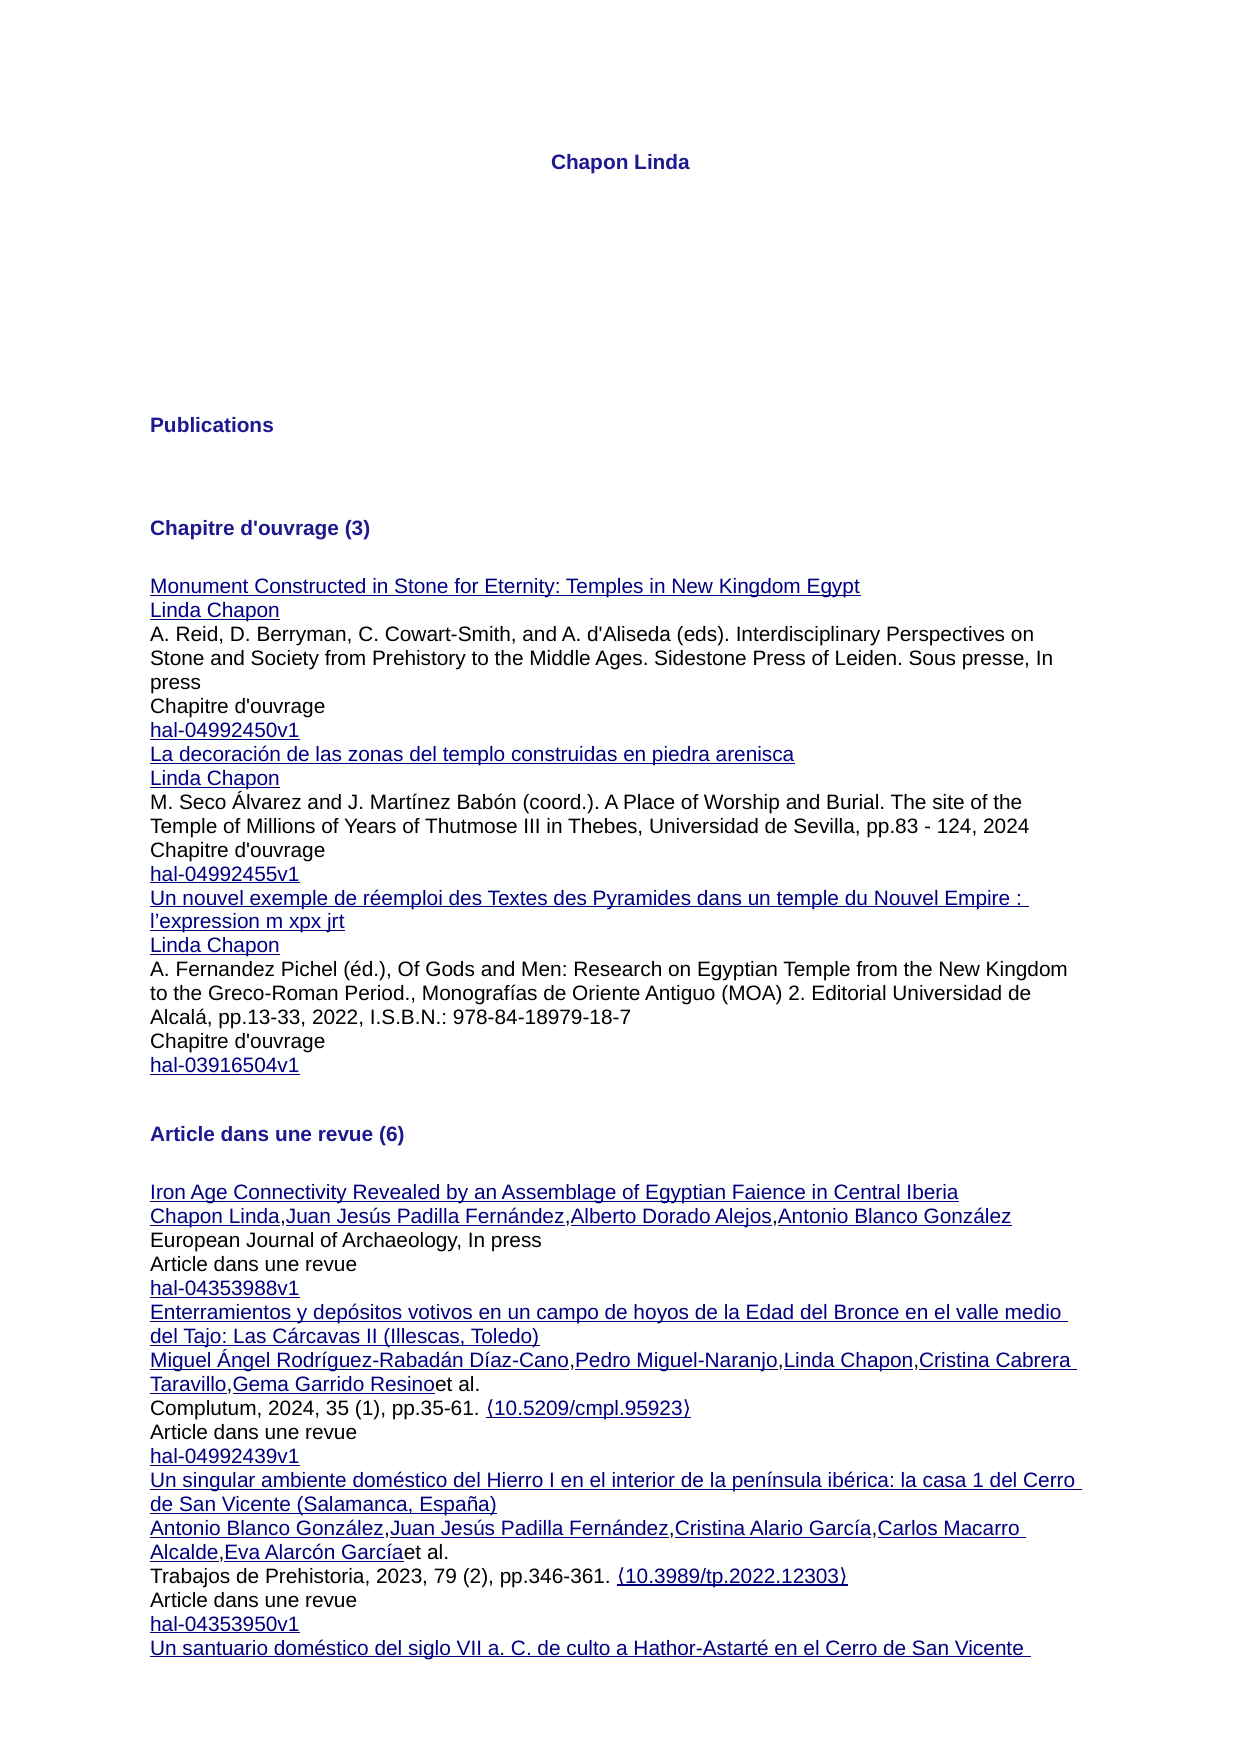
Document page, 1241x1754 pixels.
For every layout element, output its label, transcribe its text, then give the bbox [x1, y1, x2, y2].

subtitle Article dans une revue (6) [150, 1122, 1090, 1146]
subtitle Chapitre d'ouvrage (3) [150, 516, 1090, 539]
subtitle Publications [150, 412, 1090, 436]
table_cell La decoración de las zonas del templo construidas en piedra arenisca Linda Chapon M. Seco Álvarez and J. Martínez Babón (coord.). A Place of Worship and Burial. The site of the Temple of Millions of Years of Thutmose III in Thebes, Universidad de Sevilla, pp.83 - 124, 2024 Chapitre d'ouvrage hal-04992455v1 [150, 742, 1090, 885]
table_cell Un santuario doméstico del siglo VII a. C. de culto a Hathor-Astarté en el Cerro de San Vicente [150, 1635, 1090, 1659]
table_cell Un nouvel exemple de réemploi des Textes des Pyramides dans un temple du Nouvel Empire : l’expression m xpx jrt Linda Chapon A. Fernandez Pichel (éd.), Of Gods and Men: Research on Egyptian Temple from the New Kingdom to the Greco-Roman Period., Monografías de Oriente Antiguo (MOA) 2. Editorial Universidad de Alcalá, pp.13-33, 2022, I.S.B.N.: 978-84-18979-18-7 Chapitre d'ouvrage hal-03916504v1 [150, 885, 1090, 1077]
table_header Iron Age Connectivity Revealed by an Assemblage of Egyptian Faience in Central Iberia Chapon Linda,Juan Jesús Padilla Fernández,Alberto Dorado Alejos,Antonio Blanco González European Journal of Archaeology, In press Article dans une revue hal-04353988v1 [150, 1180, 1090, 1300]
table_cell Un singular ambiente doméstico del Hierro I en el interior de la península ibérica: la casa 1 del Cerro de San Vicente (Salamanca, España) Antonio Blanco González,Juan Jesús Padilla Fernández,Cristina Alario García,Carlos Macarro Alcalde,Eva Alarcón Garcíaet al. Trabajos de Prehistoria, 2023, 79 (2), pp.346-361. ⟨10.3989/tp.2022.12303⟩ Article dans une revue hal-04353950v1 [150, 1468, 1090, 1635]
table_header Monument Constructed in Stone for Eternity: Temples in New Kingdom Egypt Linda Chapon A. Reid, D. Berryman, C. Cowart-Smith, and A. d'Aliseda (eds). Interdisciplinary Perspectives on Stone and Society from Prehistory to the Middle Ages. Sidestone Press of Leiden. Sous presse, In press Chapitre d'ouvrage hal-04992450v1 [150, 574, 1090, 742]
table_cell Enterramientos y depósitos votivos en un campo de hoyos de la Edad del Bronce en el valle medio del Tajo: Las Cárcavas II (Illescas, Toledo) Miguel Ángel Rodríguez-Rabadán Díaz-Cano,Pedro Miguel-Naranjo,Linda Chapon,Cristina Cabrera Taravillo,Gema Garrido Resinoet al. Complutum, 2024, 35 (1), pp.35-61. ⟨10.5209/cmpl.95923⟩ Article dans une revue hal-04992439v1 [150, 1300, 1090, 1468]
subtitle Chapon Linda [150, 150, 1090, 174]
